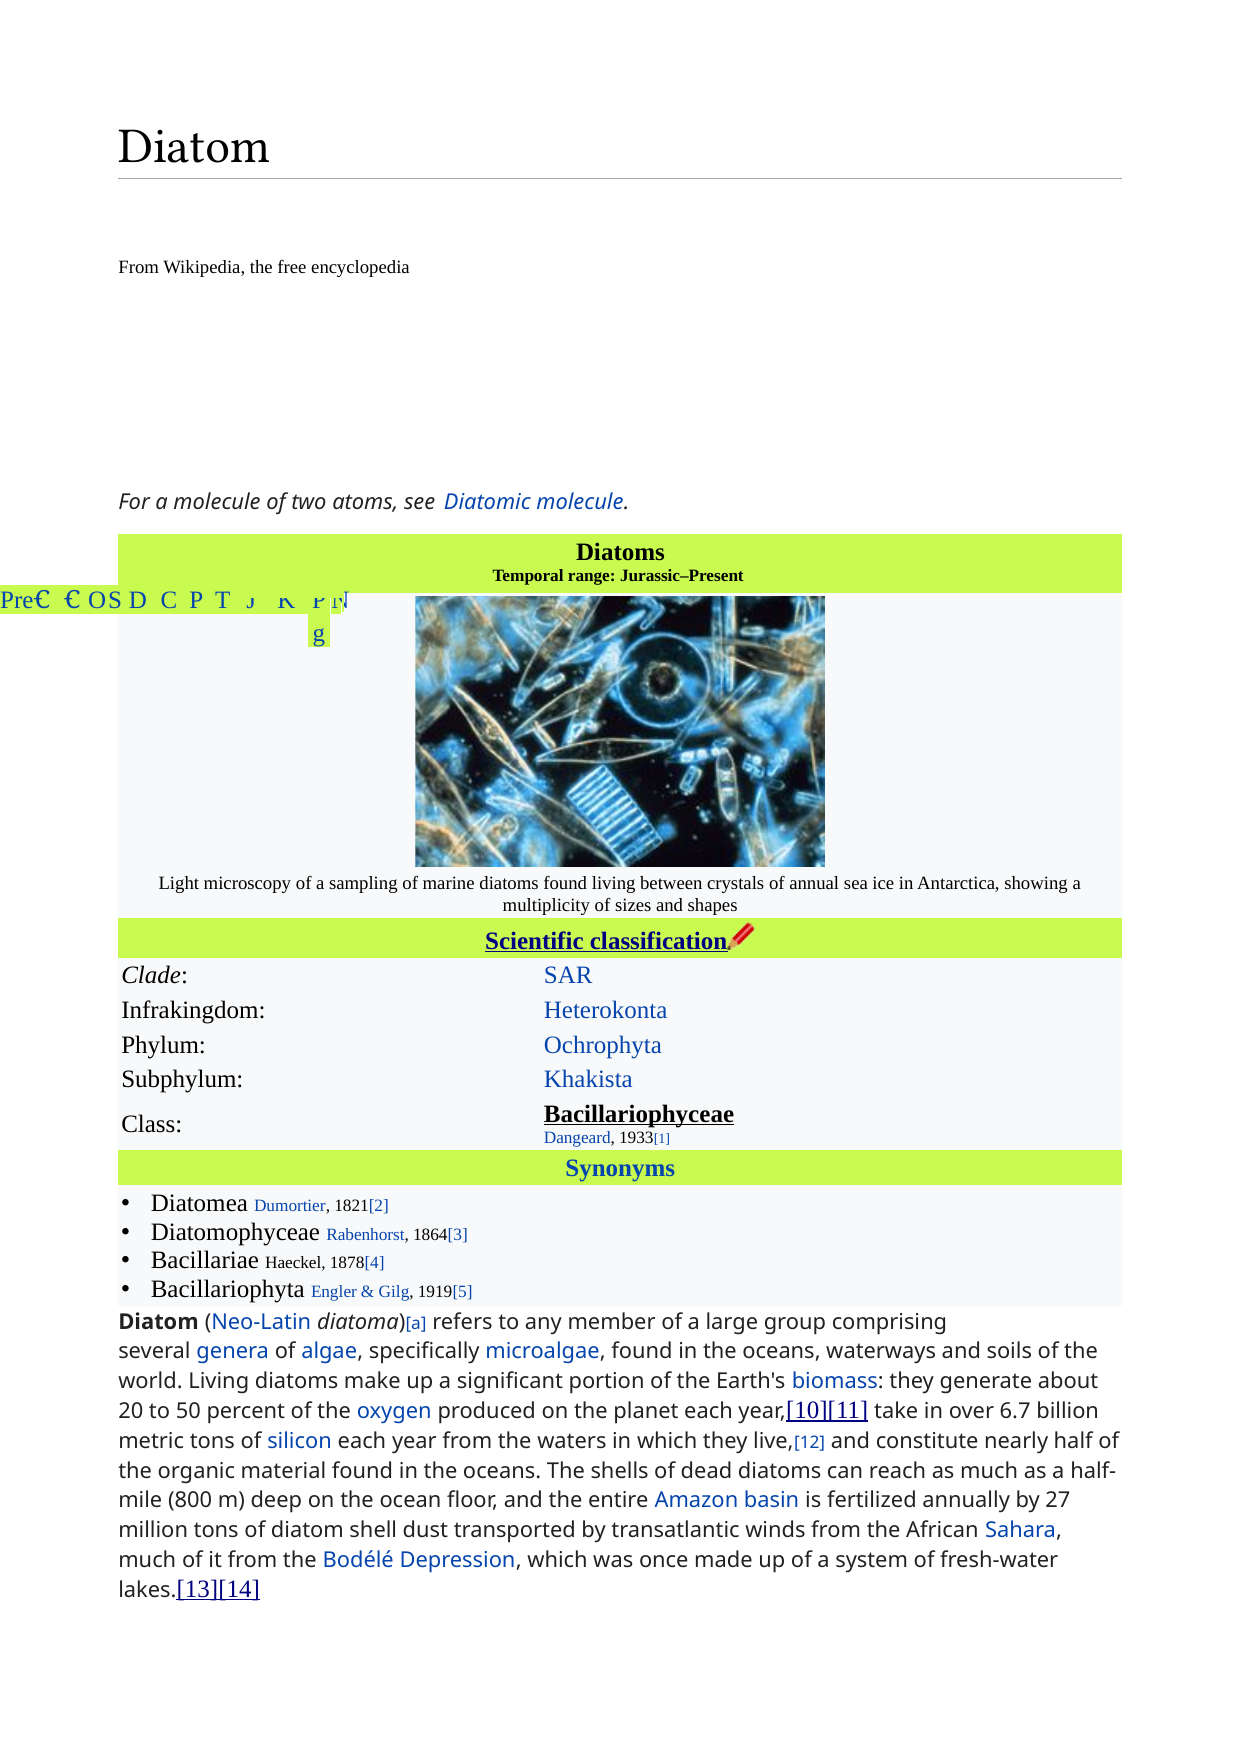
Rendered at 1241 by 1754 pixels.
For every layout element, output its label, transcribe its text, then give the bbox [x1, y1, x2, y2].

table_cell Synonyms [118, 1150, 1122, 1185]
table_cell Khakista [541, 1061, 1122, 1096]
table_cell Class: [118, 1096, 541, 1150]
table_cell Ochrophyta [541, 1027, 1122, 1061]
picture [727, 921, 756, 950]
text Diatom (Neo-Latin diatoma)[a] refers to any member of a large group comprising several genera of algae, specifically microalgae, found in the oceans, waterways and soils of the world. Living diatoms make up a significant portion of the Earth's biomass: they generate about 20 to 50 percent of the oxygen produced on the planet each year,[10][11] take in over 6.7 billion metric tons of silicon each year from the waters in which they live,[12] and constitute nearly half of the organic material found in the oceans. The shells of dead diatoms can reach as much as a half-mile (800 m) deep on the ocean floor, and the entire Amazon basin is fertilized annually by 27 million tons of diatom shell dust transported by transatlantic winds from the African Sahara, much of it from the Bodélé Depression, which was once made up of a system of fresh-water lakes.[13][14] [118, 1306, 1122, 1604]
text For a molecule of two atoms, see Diatomic molecule. [118, 486, 1122, 516]
table_cell Subphylum: [118, 1061, 541, 1096]
table_cell [118, 593, 1122, 869]
text From Wikipedia, the free encyclopedia [118, 256, 1122, 277]
table_cell SAR [541, 958, 1122, 992]
table_cell Diatomea Dumortier, 1821[2] Diatomophyceae Rabenhorst, 1864[3] Bacillariae Haeckel, 1878[4] Bacillariophyta Engler & Gilg, 1919[5] [118, 1185, 1122, 1306]
table_cell Infrakingdom: [118, 992, 541, 1027]
table_header Diatoms Temporal range: Jurassic–Present [0, 534, 1122, 647]
table_cell Scientific classification [118, 918, 1122, 958]
table_cell Heterokonta [541, 992, 1122, 1027]
table_cell Light microscopy of a sampling of marine diatoms found living between crystals of annual sea ice in Antarctica, showing a multiplicity of sizes and shapes [118, 869, 1122, 918]
table_cell Phylum: [118, 1027, 541, 1061]
subtitle Diatom [118, 118, 1122, 178]
picture [415, 596, 825, 867]
table_cell Clade: [118, 958, 541, 992]
table_cell Bacillariophyceae Dangeard, 1933[1] [541, 1096, 1122, 1150]
